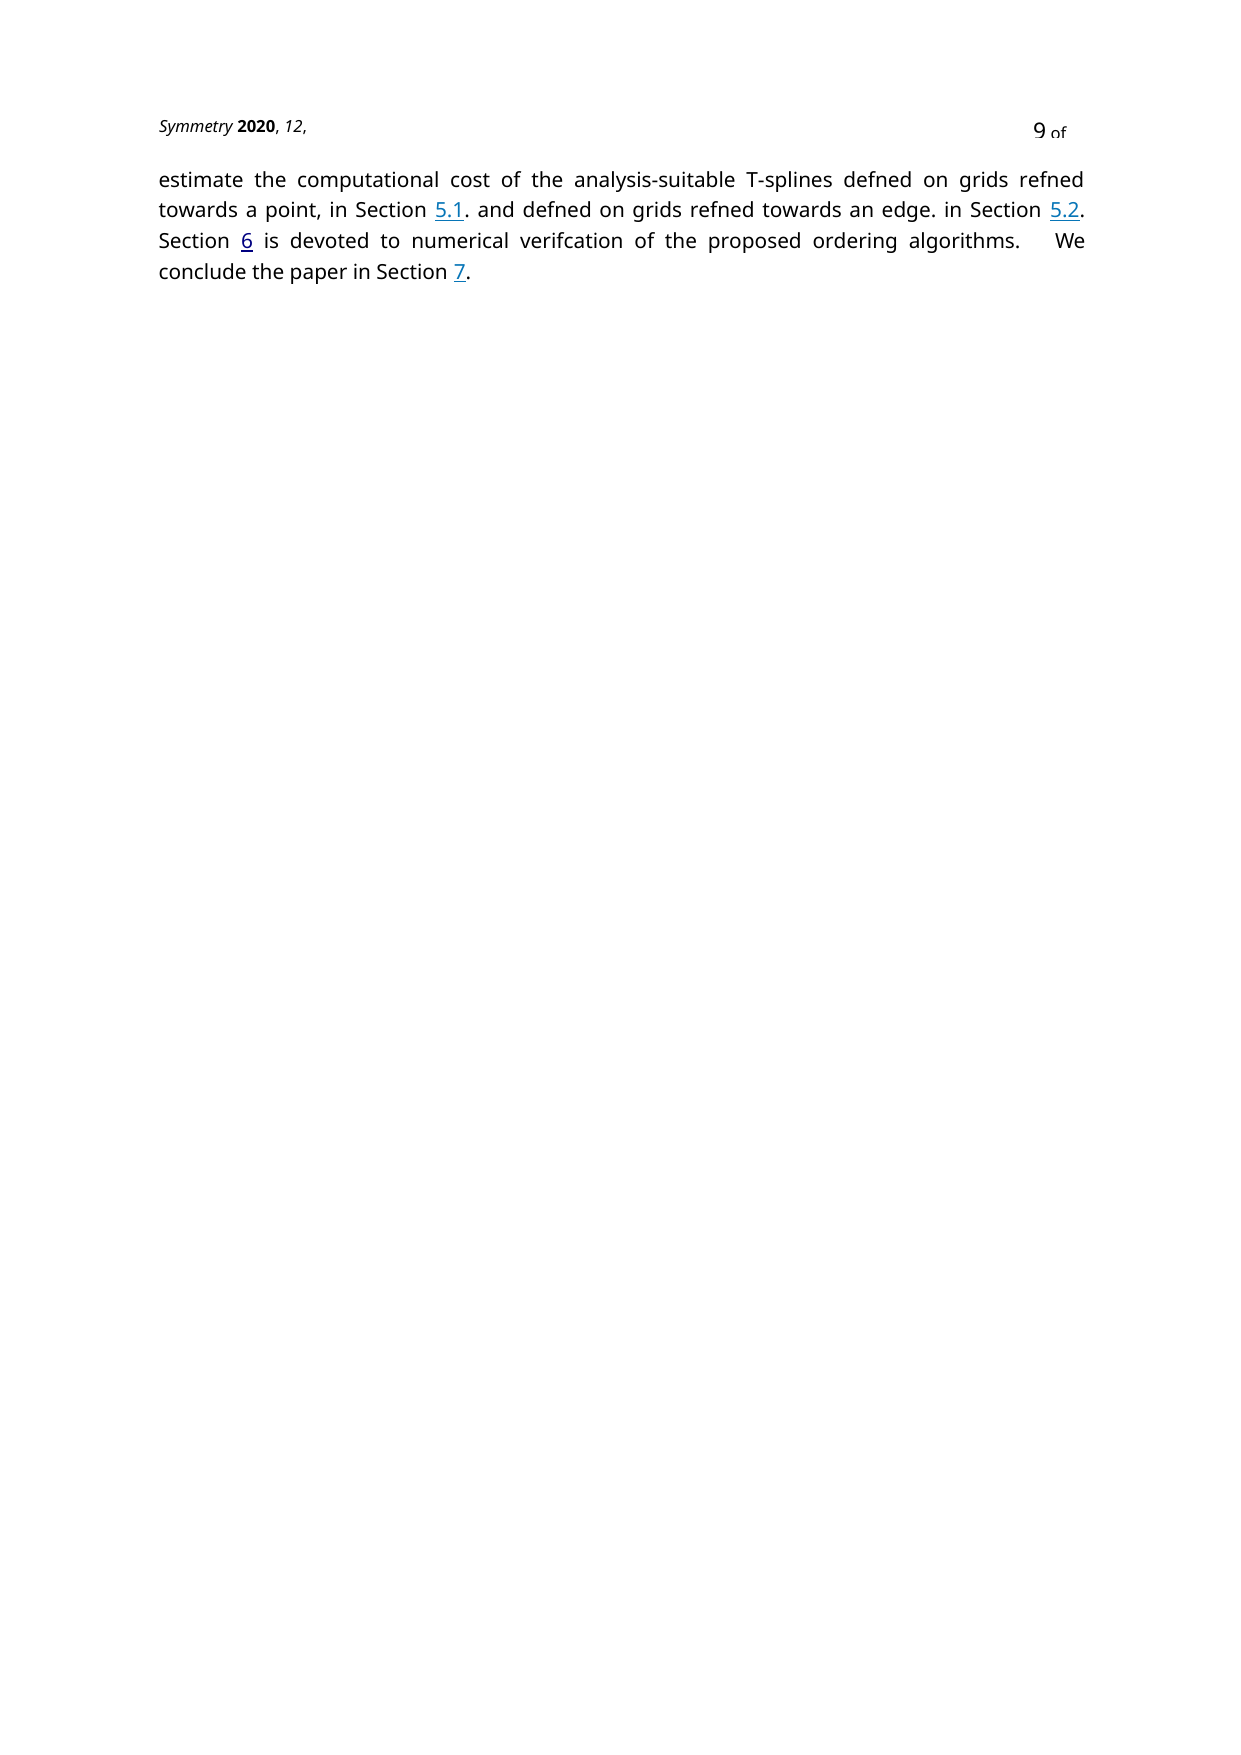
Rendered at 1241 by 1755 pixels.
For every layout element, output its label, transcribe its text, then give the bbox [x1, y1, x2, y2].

text estimate the computational cost of the analysis-suitable T-splines defned on grids refned towards a point, in Section 5.1. and defned on grids refned towards an edge. in Section 5.2. Section 6 is devoted to numerical verifcation of the proposed ordering algorithms. We conclude the paper in Section 7. [158, 165, 1085, 285]
